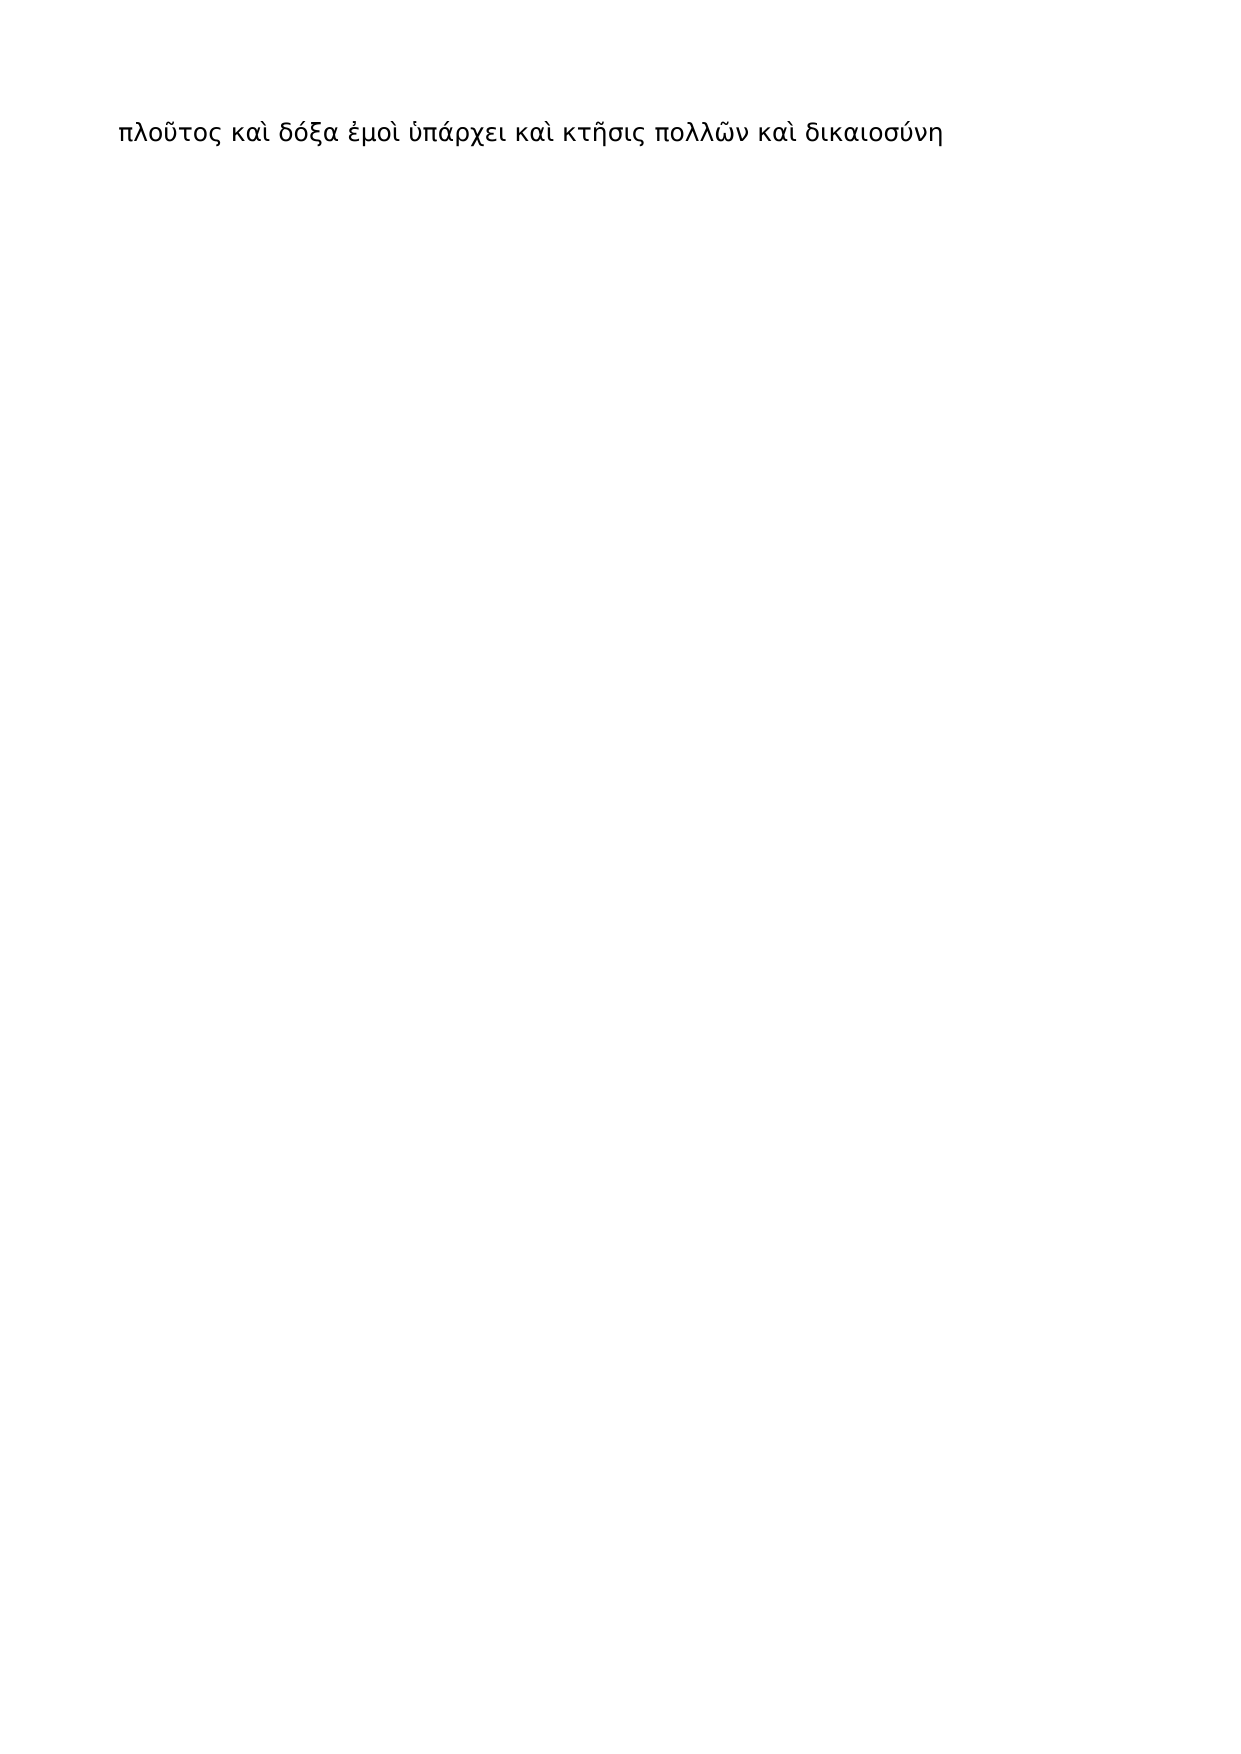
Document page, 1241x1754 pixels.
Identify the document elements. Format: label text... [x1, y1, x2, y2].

text πλοῦτος καὶ δόξα ἐμοὶ ὑπάρχει καὶ κτῆσις πολλῶν καὶ δικαιοσύνη [118, 118, 1122, 147]
